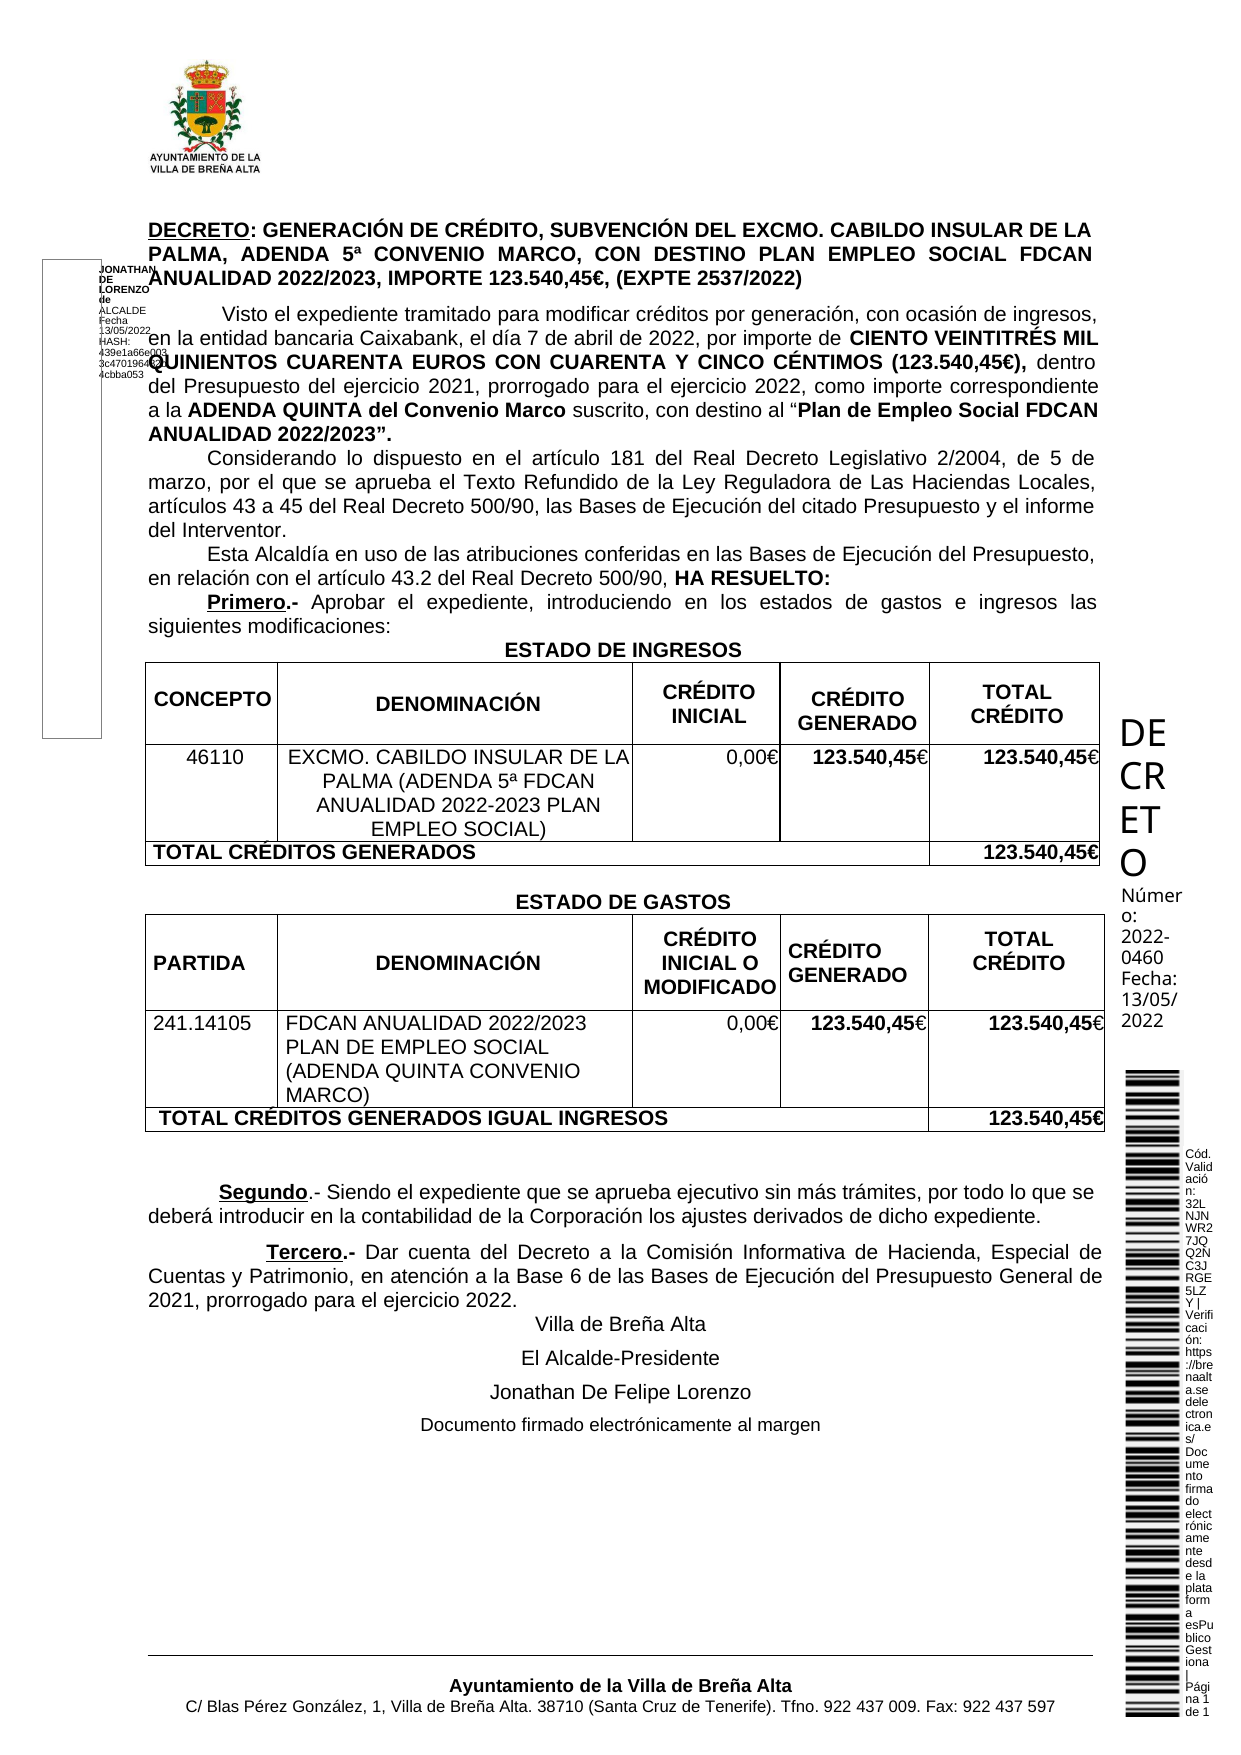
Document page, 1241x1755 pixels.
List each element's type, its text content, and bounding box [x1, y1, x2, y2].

table_cell 0,00€ [633, 1011, 780, 1107]
text Visto el expediente tramitado para modificar créditos por generación, con ocasión de ingresos, en la entidad bancaria Caixabank, el día 7 de abril de 2022, por importe de CIENTO VEINTITRÉS MIL QUINIENTOS CUARENTA EUROS CON CUARENTA Y CINCO CÉNTIMOS (123.540,45€), dentro [148, 302, 1099, 374]
table_header CONCEPTO [146, 663, 277, 744]
table_header DENOMINACIÓN [278, 915, 632, 1010]
table_header PARTIDA [146, 915, 277, 1010]
table_header TOTAL CRÉDITO [930, 663, 1099, 744]
table_cell 123.540,45€ [781, 1011, 928, 1107]
text Primero.- Aprobar el expediente, introduciendo en los estados de gastos e ingresos las siguientes modificaciones: [148, 590, 1097, 638]
text DECRETO [1119, 711, 1186, 885]
table_cell 46110 [146, 745, 277, 841]
text Documento firmado electrónicamente al margen [185, 1414, 1056, 1436]
text Número: 2022-0460 Fecha: 13/05/2022 [1121, 885, 1186, 1032]
table_header CRÉDITO INICIAL O MODIFICADO [633, 915, 780, 1010]
table_cell TOTAL CRÉDITOS GENERADOS [146, 842, 929, 865]
table_cell FDCAN ANUALIDAD 2022/2023 PLAN DE EMPLEO SOCIAL (ADENDA QUINTA CONVENIO MARCO) [278, 1011, 632, 1107]
subtitle [1117, 709, 1186, 1056]
text C/ Blas Pérez González, 1, Villa de Breña Alta. 38710 (Santa Cruz de Tenerife). Tfno. 922 437 009. Fax: 922 437 597 [185, 1697, 1056, 1716]
table_header CRÉDITO INICIAL [633, 663, 779, 744]
table_cell 241.14105 [146, 1011, 277, 1107]
table_header CRÉDITO GENERADO [781, 915, 928, 1010]
table_header TOTAL CRÉDITO [929, 915, 1104, 1010]
subtitle ESTADO DE INGRESOS [185, 638, 1061, 662]
text del Presupuesto del ejercicio 2021, prorrogado para el ejercicio 2022, como importe correspondiente a la ADENDA QUINTA del Convenio Marco suscrito, con destino al “Plan de Empleo Social FDCAN ANUALIDAD 2022/2023”. [148, 374, 1099, 446]
table_cell 123.540,45€ [930, 842, 1099, 865]
subtitle DECRETO: GENERACIÓN DE CRÉDITO, SUBVENCIÓN DEL EXCMO. CABILDO INSULAR DE LA PALMA, ADENDA 5ª CONVENIO MARCO, CON DESTINO PLAN EMPLEO SOCIAL FDCAN ANUALIDAD 2022/2023, IMPORTE 123.540,45€, (EXPTE 2537/2022) [148, 218, 1092, 290]
table_cell TOTAL CRÉDITOS GENERADOS IGUAL INGRESOS [146, 1108, 928, 1131]
text Ayuntamiento de la Villa de Breña Alta [185, 1675, 1056, 1697]
text [1183, 1146, 1214, 1719]
text ESTADO DE GASTOS [185, 890, 1061, 914]
table_header DENOMINACIÓN [278, 663, 632, 744]
table_cell 123.540,45€ [930, 745, 1099, 841]
table_header CRÉDITO GENERADO [781, 663, 929, 744]
text Tercero.- Dar cuenta del Decreto a la Comisión Informativa de Hacienda, Especial de Cuentas y Patrimonio, en atención a la Base 6 de las Bases de Ejecución del Presupuesto General de 2021, prorrogado para el ejercicio 2022. [148, 1240, 1104, 1312]
table_cell EXCMO. CABILDO INSULAR DE LA PALMA (ADENDA 5ª FDCAN ANUALIDAD 2022-2023 PLAN EMPLEO SOCIAL) [278, 745, 632, 841]
text Esta Alcaldía en uso de las atribuciones conferidas en las Bases de Ejecución del Presupuesto, en relación con el artículo 43.2 del Real Decreto 500/90, HA RESUELTO: [148, 542, 1097, 590]
text Villa de Breña Alta El Alcalde-Presidente [521, 1312, 721, 1370]
text Cód. Validación: 32LNJNWR27JQQ2NC3JRGE5LZY | Verificación: https://brenaalta.sedelectronica.es/ Documento firmado electrónicamente desde la plataforma esPublico Gestiona | Página 1 de 1 [1185, 1149, 1214, 1719]
table_cell 123.540,45€ [929, 1011, 1104, 1107]
table_cell 123.540,45€ [781, 745, 929, 841]
text Considerando lo dispuesto en el artículo 181 del Real Decreto Legislativo 2/2004, de 5 de marzo, por el que se aprueba el Texto Refundido de la Ley Reguladora de Las Haciendas Locales, artículos 43 a 45 del Real Decreto 500/90, las Bases de Ejecución del citado Presupuesto y el informe del Interventor. [148, 446, 1097, 542]
table_cell 0,00€ [633, 745, 779, 841]
text Jonathan De Felipe Lorenzo [185, 1380, 1056, 1404]
subtitle DECRETO: GENERACIÓN DE CRÉDITO, SUBVENCIÓN DEL EXCMO. CABILDO INSULAR DE LA PALMA, ADENDA 5ª CONVENIO MARCO, CON DESTINO PLAN EMPLEO SOCIAL FDCAN ANUALIDAD 2022/2023, IMPORTE 123.540,45€, (EXPTE 2537/2022) [43, 260, 101, 738]
text Segundo.- Siendo el expediente que se aprueba ejecutivo sin más trámites, por todo lo que se deberá introducir en la contabilidad de la Corporación los ajustes derivados de dicho expediente. [148, 1179, 1108, 1227]
table_cell 123.540,45€ [929, 1108, 1104, 1131]
